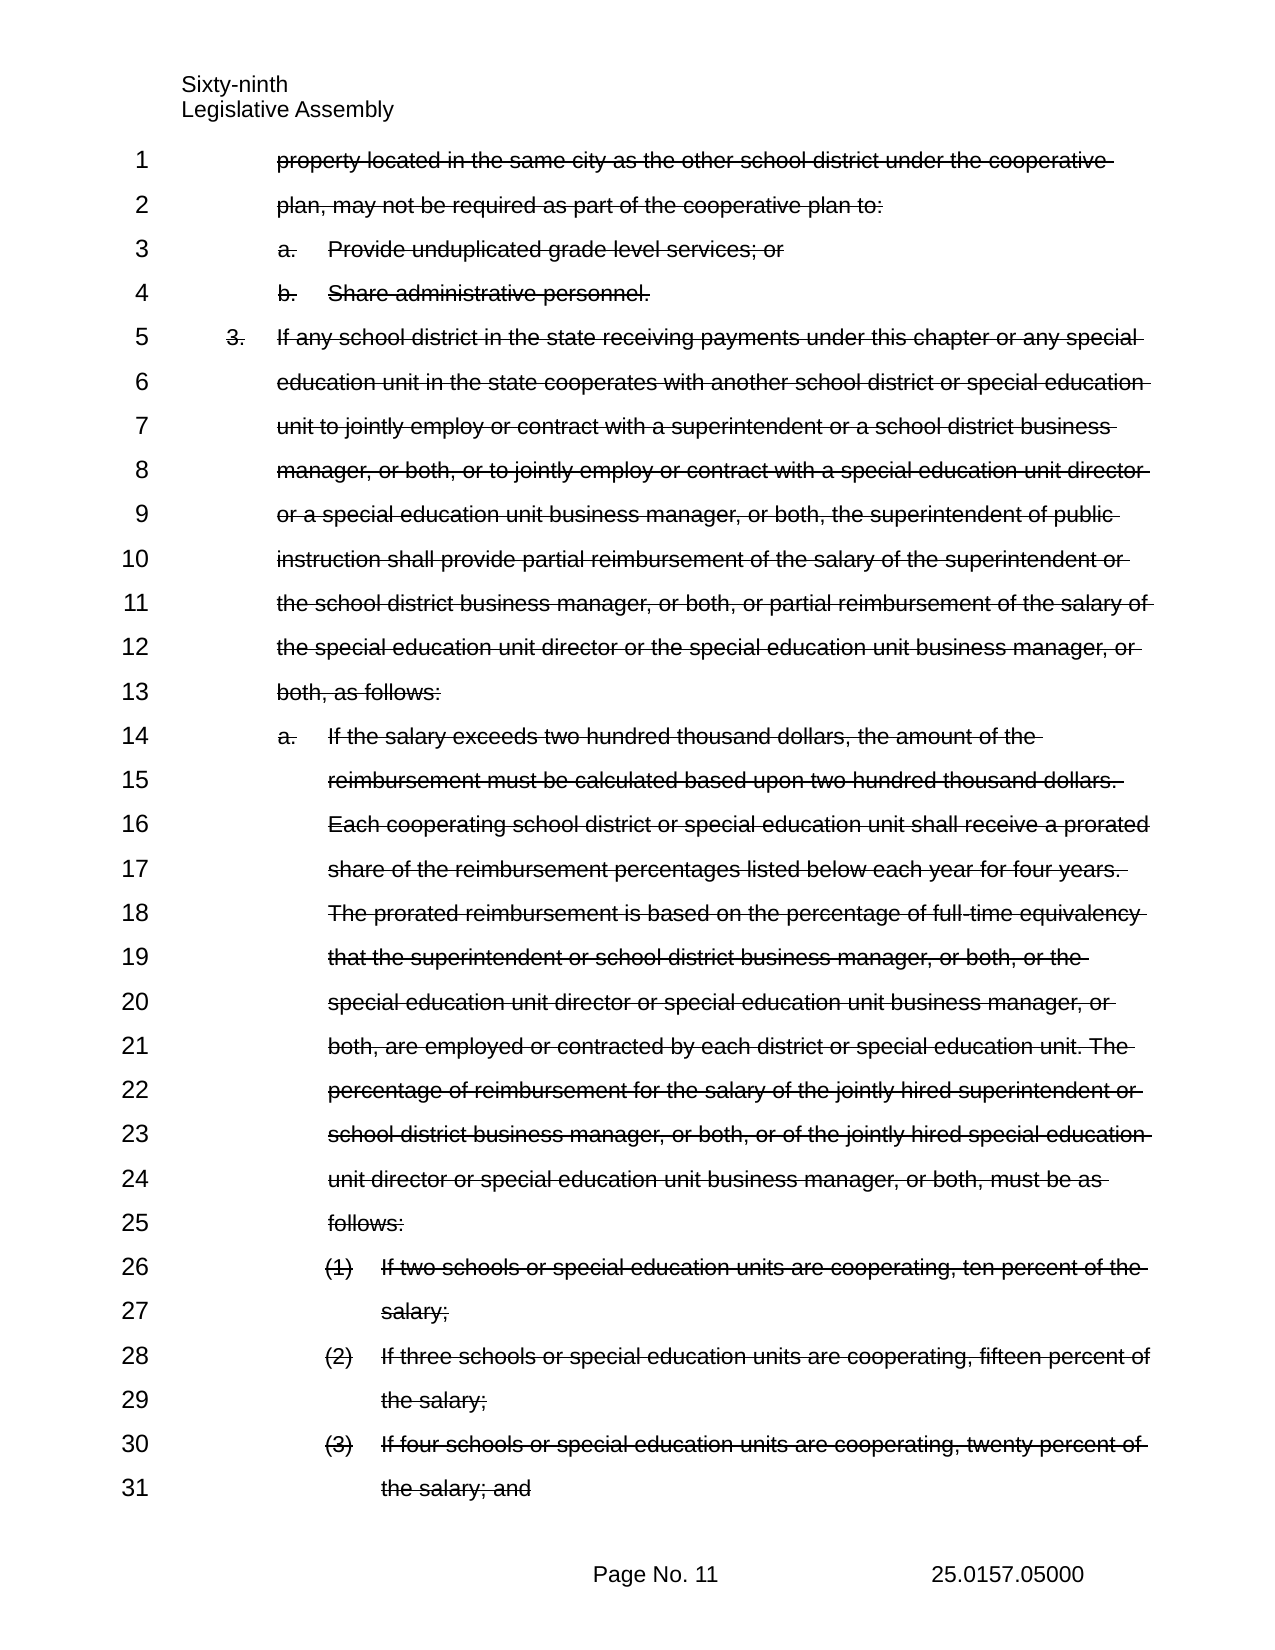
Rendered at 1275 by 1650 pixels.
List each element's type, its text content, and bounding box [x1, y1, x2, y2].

text (2) If three schools or special education units are cooperating, fifteen percent of the salary; [181, 1329, 1154, 1417]
text 3. If any school district in the state receiving payments under this chapter or any special education unit in the state cooperates with another school district or special education unit to jointly employ or contract with a superintendent or a school district business manager, or both, or to jointly employ or contract with a special education unit director or a special education unit business manager, or both, the superintendent of public instruction shall provide partial reimbursement of the salary of the superintendent or the school district business manager, or both, or partial reimbursement of the salary of the special education unit director or the special education unit business manager, or both, as follows: [181, 310, 1154, 709]
text property located in the same city as the other school district under the cooperative plan, may not be required as part of the cooperative plan to: [181, 133, 1154, 222]
text a. If the salary exceeds two hundred thousand dollars, the amount of the reimbursement must be calculated based upon two hundred thousand dollars. Each cooperating school district or special education unit shall receive a prorated share of the reimbursement percentages listed below each year for four years. The prorated reimbursement is based on the percentage of full‑time equivalency that the superintendent or school district business manager, or both, or the special education unit director or special education unit business manager, or both, are employed or contracted by each district or special education unit. The percentage of reimbursement for the salary of the jointly hired superintendent or school district business manager, or both, or of the jointly hired special education unit director or special education unit business manager, or both, must be as follows: [181, 709, 1154, 1240]
text a. Provide unduplicated grade level services; or [181, 222, 1154, 266]
text b. Share administrative personnel. [181, 266, 1154, 310]
text (1) If two schools or special education units are cooperating, ten percent of the salary; [181, 1240, 1154, 1329]
text (3) If four schools or special education units are cooperating, twenty percent of the salary; and [181, 1417, 1154, 1506]
